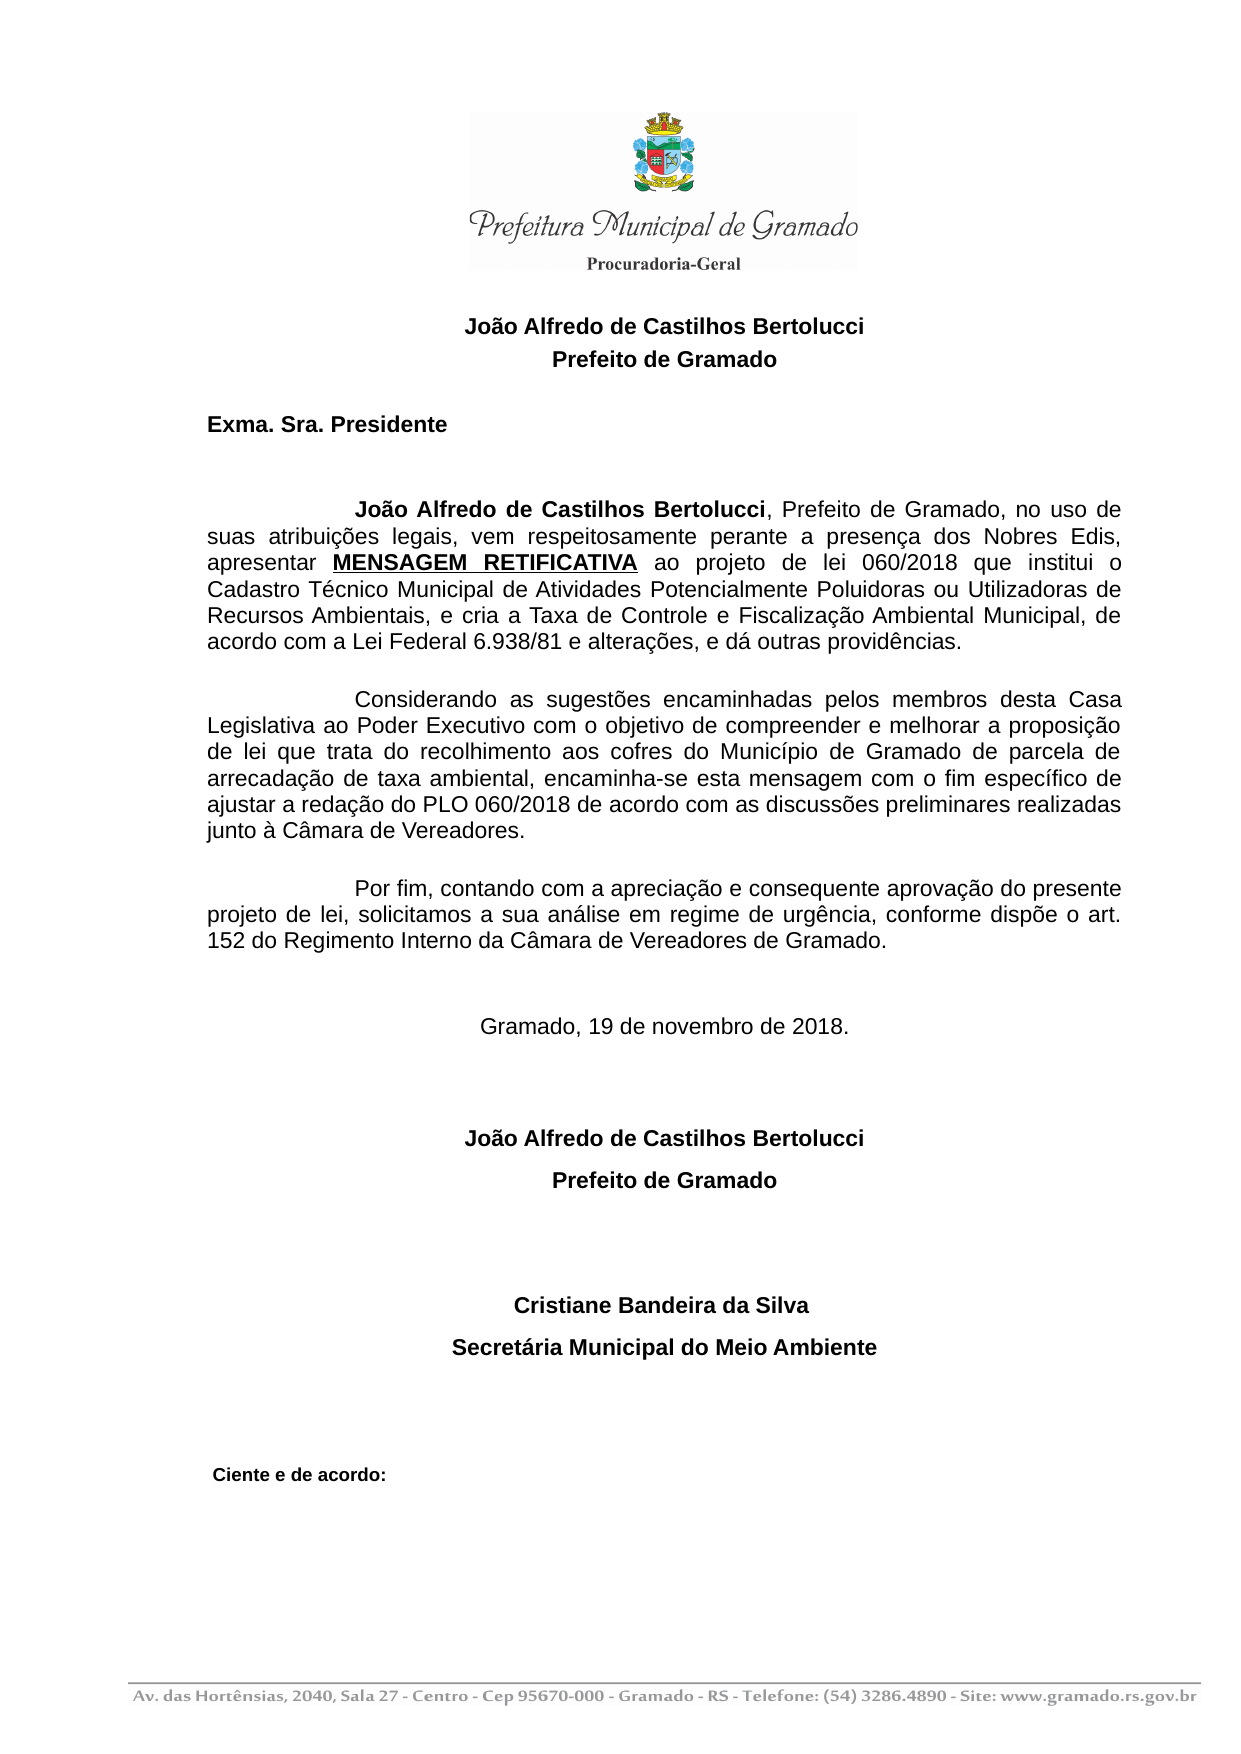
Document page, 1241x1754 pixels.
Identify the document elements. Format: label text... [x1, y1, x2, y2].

text Exma. Sra. Presidente [207, 411, 1122, 437]
text Por fim, contando com a apreciação e consequente aprovação do presente projeto de lei, solicitamos a sua análise em regime de urgência, conforme dispõe o art. 152 do Regimento Interno da Câmara de Vereadores de Gramado. [207, 874, 1122, 954]
text João Alfredo de Castilhos Bertolucci [207, 1125, 1122, 1152]
table_cell [892, 1491, 1122, 1524]
table_header [892, 1459, 1122, 1491]
text João Alfredo de Castilhos Bertolucci, Prefeito de Gramado, no uso de suas atribuições legais, vem respeitosamente perante a presença dos Nobres Edis, apresentar MENSAGEM RETIFICATIVA ao projeto de lei 060/2018 que institui o Cadastro Técnico Municipal de Atividades Potencialmente Poluidoras ou Utilizadoras de Recursos Ambientais, e cria a Taxa de Controle e Fiscalização Ambiental Municipal, de acordo com a Lei Federal 6.938/81 e alterações, e dá outras providências. [207, 496, 1122, 654]
table_header [573, 1459, 892, 1491]
table_cell [207, 1491, 573, 1524]
text Gramado, 19 de novembro de 2018. [207, 1013, 1122, 1039]
table_header Ciente e de acordo: [207, 1459, 573, 1491]
picture [469, 112, 858, 270]
text Secretária Municipal do Meio Ambiente [207, 1334, 1122, 1361]
text Cristiane Bandeira da Silva [207, 1292, 1122, 1319]
text Prefeito de Gramado [207, 346, 1122, 372]
table_cell [573, 1491, 892, 1524]
picture [127, 1682, 1202, 1706]
text João Alfredo de Castilhos Bertolucci [207, 313, 1122, 339]
text Prefeito de Gramado [207, 1167, 1122, 1193]
text Considerando as sugestões encaminhadas pelos membros desta Casa Legislativa ao Poder Executivo com o objetivo de compreender e melhorar a proposição de lei que trata do recolhimento aos cofres do Município de Gramado de parcela de arrecadação de taxa ambiental, encaminha-se esta mensagem com o fim específico de ajustar a redação do PLO 060/2018 de acordo com as discussões preliminares realizadas junto à Câmara de Vereadores. [207, 686, 1122, 844]
